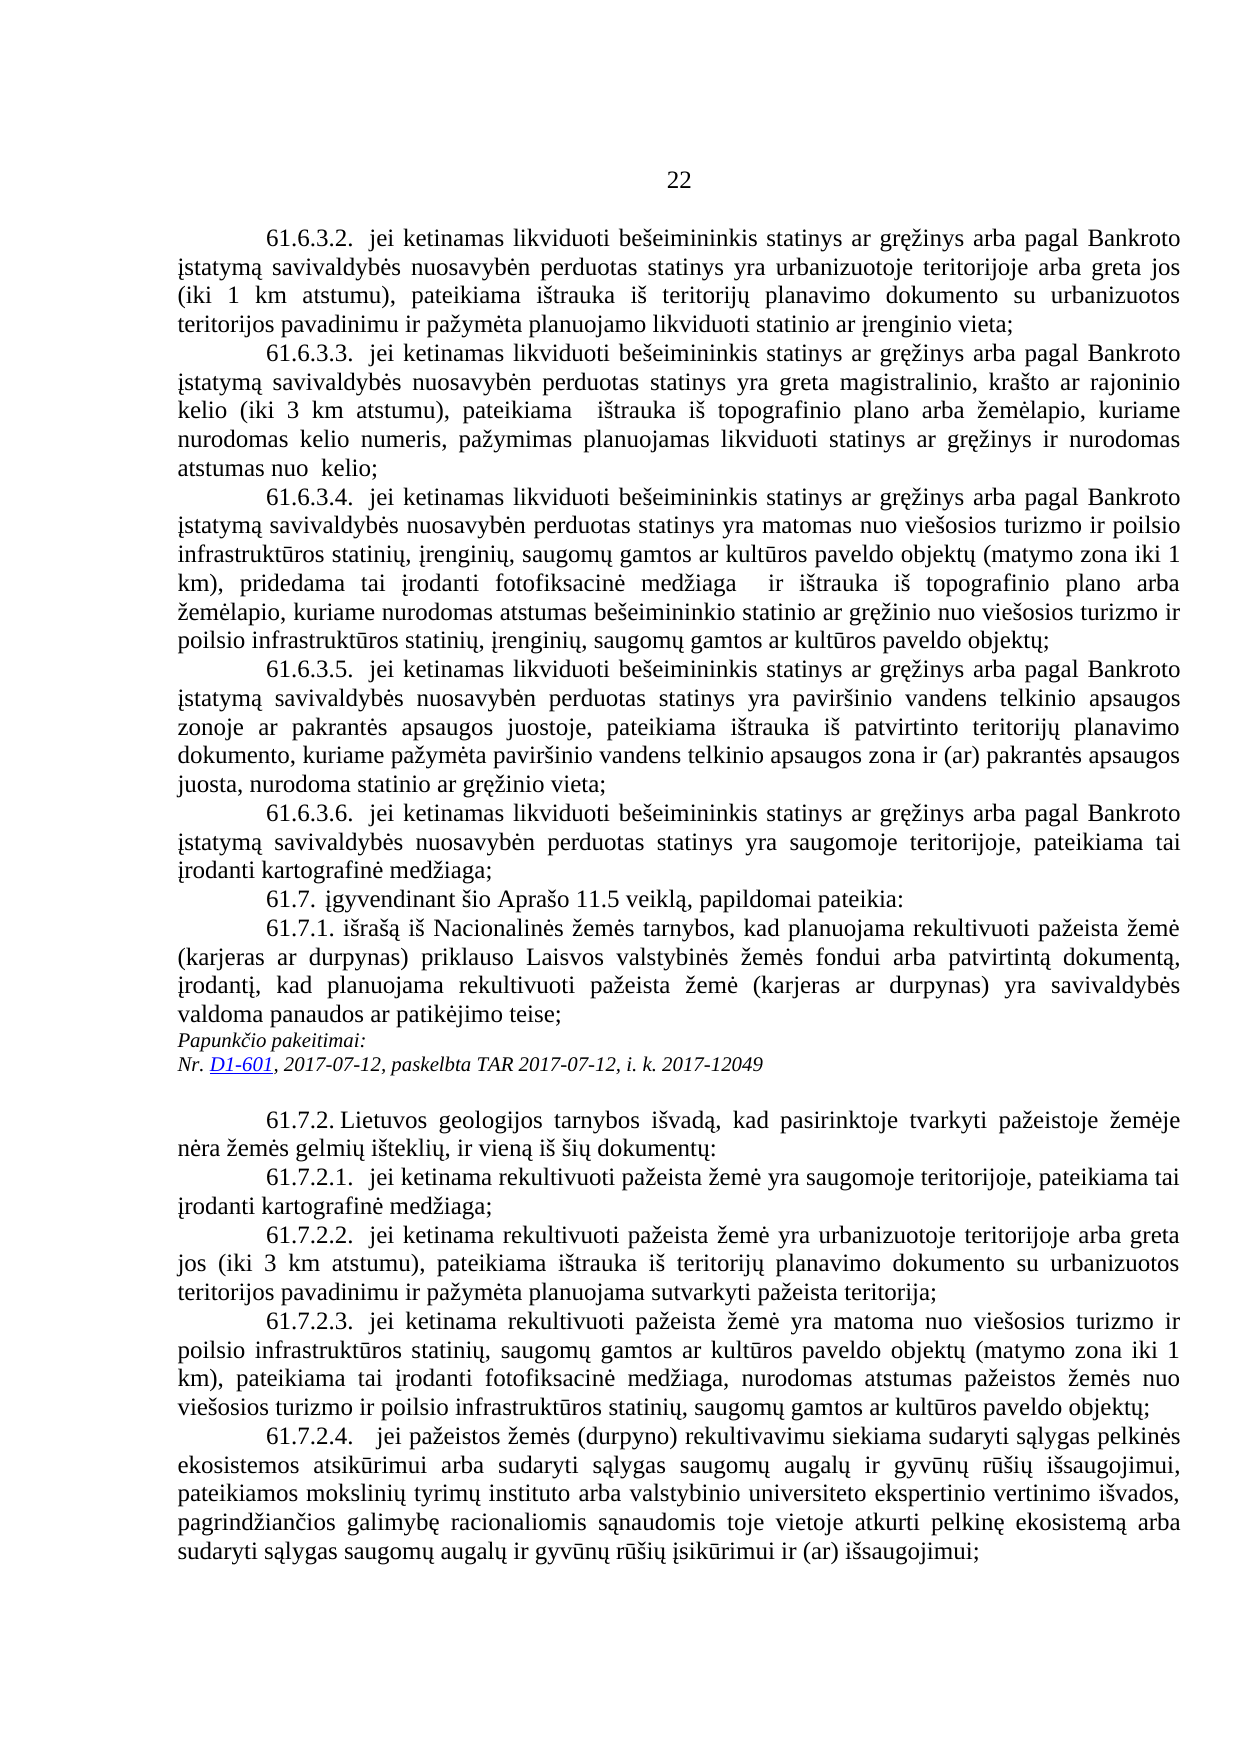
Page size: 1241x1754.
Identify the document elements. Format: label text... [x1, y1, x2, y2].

text 61.6.3.2. jei ketinamas likviduoti bešeimininkis statinys ar gręžinys arba pagal Bankroto įstatymą savivaldybės nuosavybėn perduotas statinys yra urbanizuotoje teritorijoje arba greta jos (iki 1 km atstumu), pateikiama ištrauka iš teritorijų planavimo dokumento su urbanizuotos teritorijos pavadinimu ir pažymėta planuojamo likviduoti statinio ar įrenginio vieta; [177, 223, 1181, 338]
text 61.7.2.2. jei ketinama rekultivuoti pažeista žemė yra urbanizuotoje teritorijoje arba greta jos (iki 3 km atstumu), pateikiama ištrauka iš teritorijų planavimo dokumento su urbanizuotos teritorijos pavadinimu ir pažymėta planuojama sutvarkyti pažeista teritorija; [177, 1220, 1181, 1306]
text 61.7.2.3. jei ketinama rekultivuoti pažeista žemė yra matoma nuo viešosios turizmo ir poilsio infrastruktūros statinių, saugomų gamtos ar kultūros paveldo objektų (matymo zona iki 1 km), pateikiama tai įrodanti fotofiksacinė medžiaga, nurodomas atstumas pažeistos žemės nuo viešosios turizmo ir poilsio infrastruktūros statinių, saugomų gamtos ar kultūros paveldo objektų; [177, 1306, 1181, 1421]
text 61.7.2.4. jei pažeistos žemės (durpyno) rekultivavimu siekiama sudaryti sąlygas pelkinės ekosistemos atsikūrimui arba sudaryti sąlygas saugomų augalų ir gyvūnų rūšių išsaugojimui, pateikiamos mokslinių tyrimų instituto arba valstybinio universiteto ekspertinio vertinimo išvados, pagrindžiančios galimybę racionaliomis sąnaudomis toje vietoje atkurti pelkinę ekosistemą arba sudaryti sąlygas saugomų augalų ir gyvūnų rūšių įsikūrimui ir (ar) išsaugojimui; [177, 1421, 1181, 1565]
text 61.6.3.6. jei ketinamas likviduoti bešeimininkis statinys ar gręžinys arba pagal Bankroto įstatymą savivaldybės nuosavybėn perduotas statinys yra saugomoje teritorijoje, pateikiama tai įrodanti kartografinė medžiaga; [177, 798, 1181, 884]
text 61.7.2.1. jei ketinama rekultivuoti pažeista žemė yra saugomoje teritorijoje, pateikiama tai įrodanti kartografinė medžiaga; [177, 1162, 1181, 1220]
text 61.6.3.5. jei ketinamas likviduoti bešeimininkis statinys ar gręžinys arba pagal Bankroto įstatymą savivaldybės nuosavybėn perduotas statinys yra paviršinio vandens telkinio apsaugos zonoje ar pakrantės apsaugos juostoje, pateikiama ištrauka iš patvirtinto teritorijų planavimo dokumento, kuriame pažymėta paviršinio vandens telkinio apsaugos zona ir (ar) pakrantės apsaugos juosta, nurodoma statinio ar gręžinio vieta; [177, 654, 1181, 798]
text 61.7.1. išrašą iš Nacionalinės žemės tarnybos, kad planuojama rekultivuoti pažeista žemė (karjeras ar durpynas) priklauso Laisvos valstybinės žemės fondui arba patvirtintą dokumentą, įrodantį, kad planuojama rekultivuoti pažeista žemė (karjeras ar durpynas) yra savivaldybės valdoma panaudos ar patikėjimo teise; [177, 913, 1181, 1028]
text 61.7.2. Lietuvos geologijos tarnybos išvadą, kad pasirinktoje tvarkyti pažeistoje žemėje nėra žemės gelmių išteklių, ir vieną iš šių dokumentų: [177, 1105, 1181, 1162]
text Nr. D1-601, 2017-07-12, paskelbta TAR 2017-07-12, i. k. 2017-12049 [177, 1052, 1181, 1076]
text 61.6.3.3. jei ketinamas likviduoti bešeimininkis statinys ar gręžinys arba pagal Bankroto įstatymą savivaldybės nuosavybėn perduotas statinys yra greta magistralinio, krašto ar rajoninio kelio (iki 3 km atstumu), pateikiama ištrauka iš topografinio plano arba žemėlapio, kuriame nurodomas kelio numeris, pažymimas planuojamas likviduoti statinys ar gręžinys ir nurodomas atstumas nuo kelio; [177, 338, 1181, 482]
text 61.6.3.4. jei ketinamas likviduoti bešeimininkis statinys ar gręžinys arba pagal Bankroto įstatymą savivaldybės nuosavybėn perduotas statinys yra matomas nuo viešosios turizmo ir poilsio infrastruktūros statinių, įrenginių, saugomų gamtos ar kultūros paveldo objektų (matymo zona iki 1 km), pridedama tai įrodanti fotofiksacinė medžiaga ir ištrauka iš topografinio plano arba žemėlapio, kuriame nurodomas atstumas bešeimininkio statinio ar gręžinio nuo viešosios turizmo ir poilsio infrastruktūros statinių, įrenginių, saugomų gamtos ar kultūros paveldo objektų; [177, 482, 1181, 654]
text Papunkčio pakeitimai: [177, 1028, 1181, 1052]
text 61.7. įgyvendinant šio Aprašo 11.5 veiklą, papildomai pateikia: [177, 884, 1181, 913]
